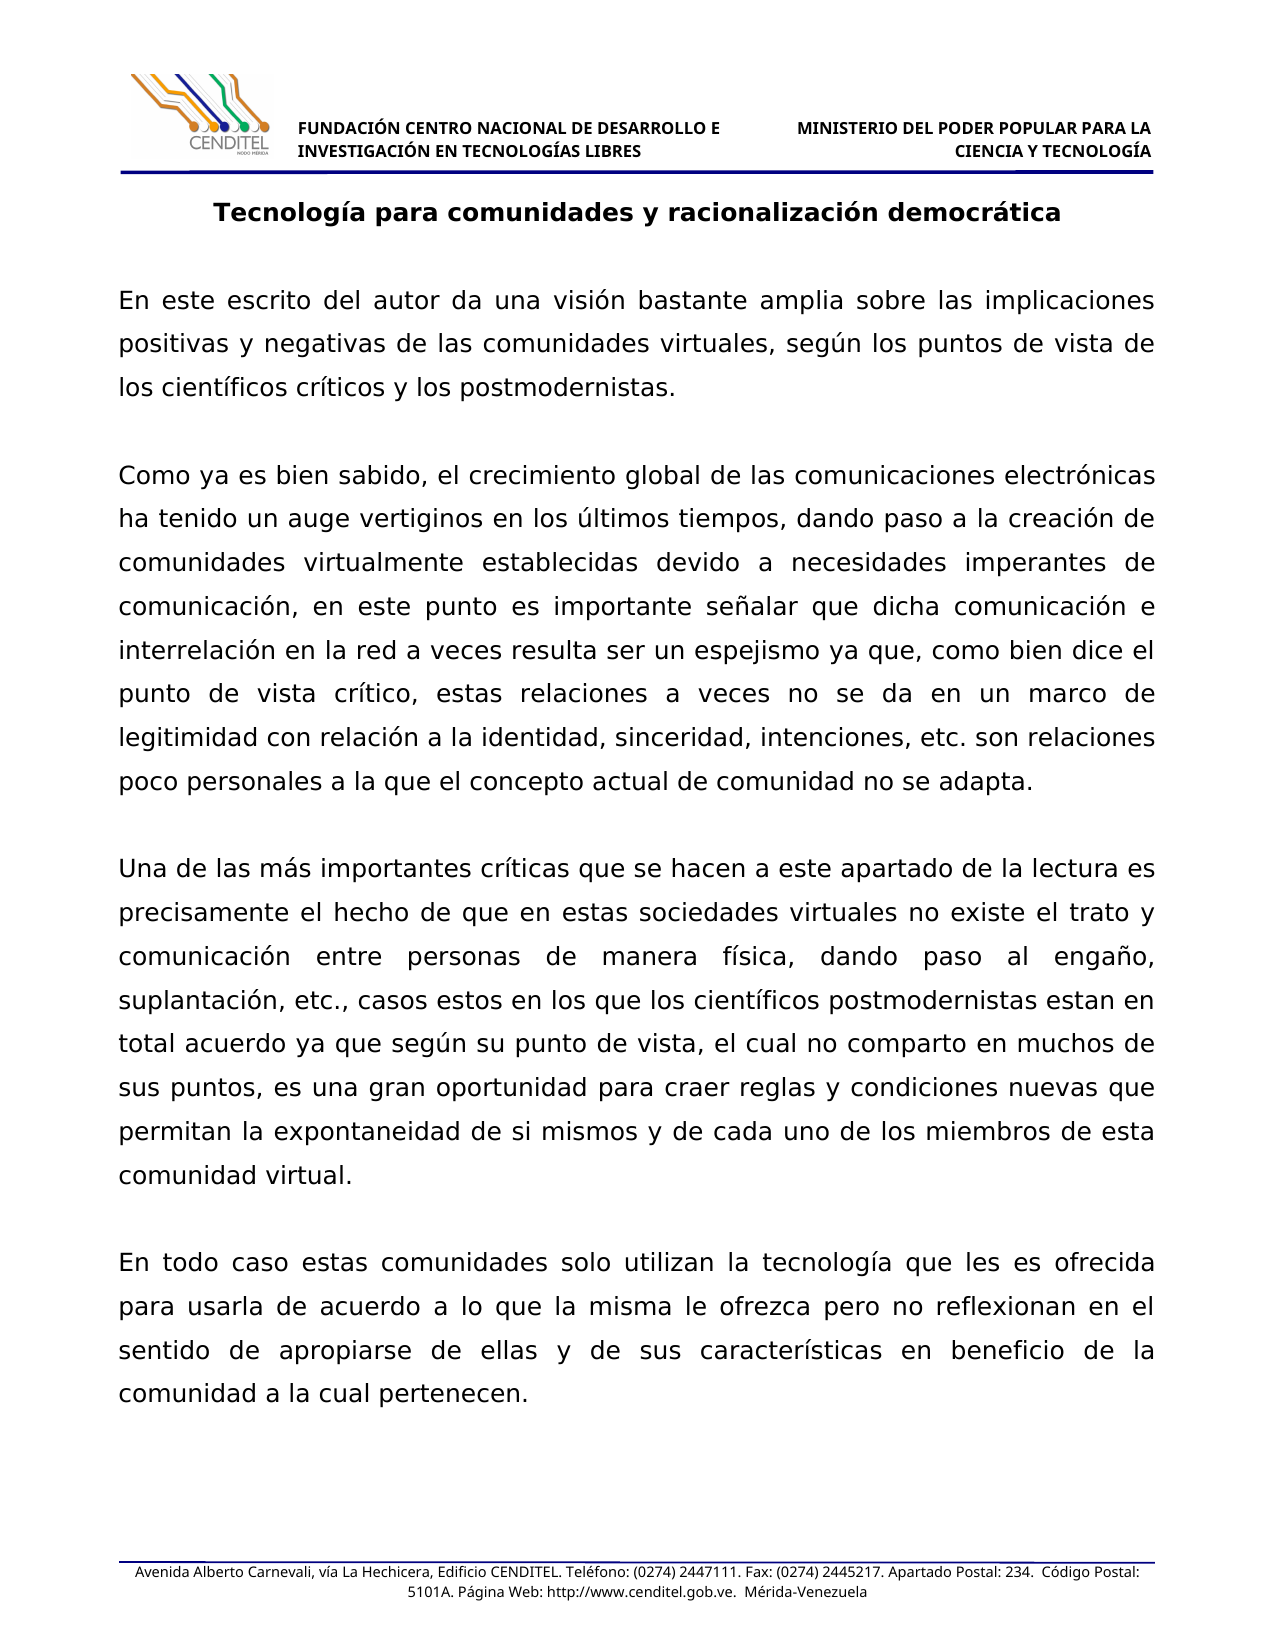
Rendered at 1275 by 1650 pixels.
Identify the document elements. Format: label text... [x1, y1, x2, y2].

text En todo caso estas comunidades solo utilizan la tecnología que les es ofrecida para usarla de acuerdo a lo que la misma le ofrezca pero no reflexionan en el sentido de apropiarse de ellas y de sus características en beneficio de la comunidad a la cual pertenecen. [118, 1248, 1157, 1409]
picture [131, 74, 274, 159]
text En este escrito del autor da una visión bastante amplia sobre las implicaciones positivas y negativas de las comunidades virtuales, según los puntos de vista de los científicos críticos y los postmodernistas. [118, 286, 1157, 403]
text Tecnología para comunidades y racionalización democrática [118, 198, 1157, 228]
text Como ya es bien sabido, el crecimiento global de las comunicaciones electrónicas ha tenido un auge vertiginos en los últimos tiempos, dando paso a la creación de comunidades virtualmente establecidas devido a necesidades imperantes de comunicación, en este punto es importante señalar que dicha comunicación e interrelación en la red a veces resulta ser un espejismo ya que, como bien dice el punto de vista crítico, estas relaciones a veces no se da en un marco de legitimidad con relación a la identidad, sinceridad, intenciones, etc. son relaciones poco personales a la que el concepto actual de comunidad no se adapta. [118, 461, 1157, 796]
text Una de las más importantes críticas que se hacen a este apartado de la lectura es precisamente el hecho de que en estas sociedades virtuales no existe el trato y comunicación entre personas de manera física, dando paso al engaño, suplantación, etc., casos estos en los que los científicos postmodernistas estan en total acuerdo ya que según su punto de vista, el cual no comparto en muchos de sus puntos, es una gran oportunidad para craer reglas y condiciones nuevas que permitan la expontaneidad de si mismos y de cada uno de los miembros de esta comunidad virtual. [118, 855, 1157, 1190]
